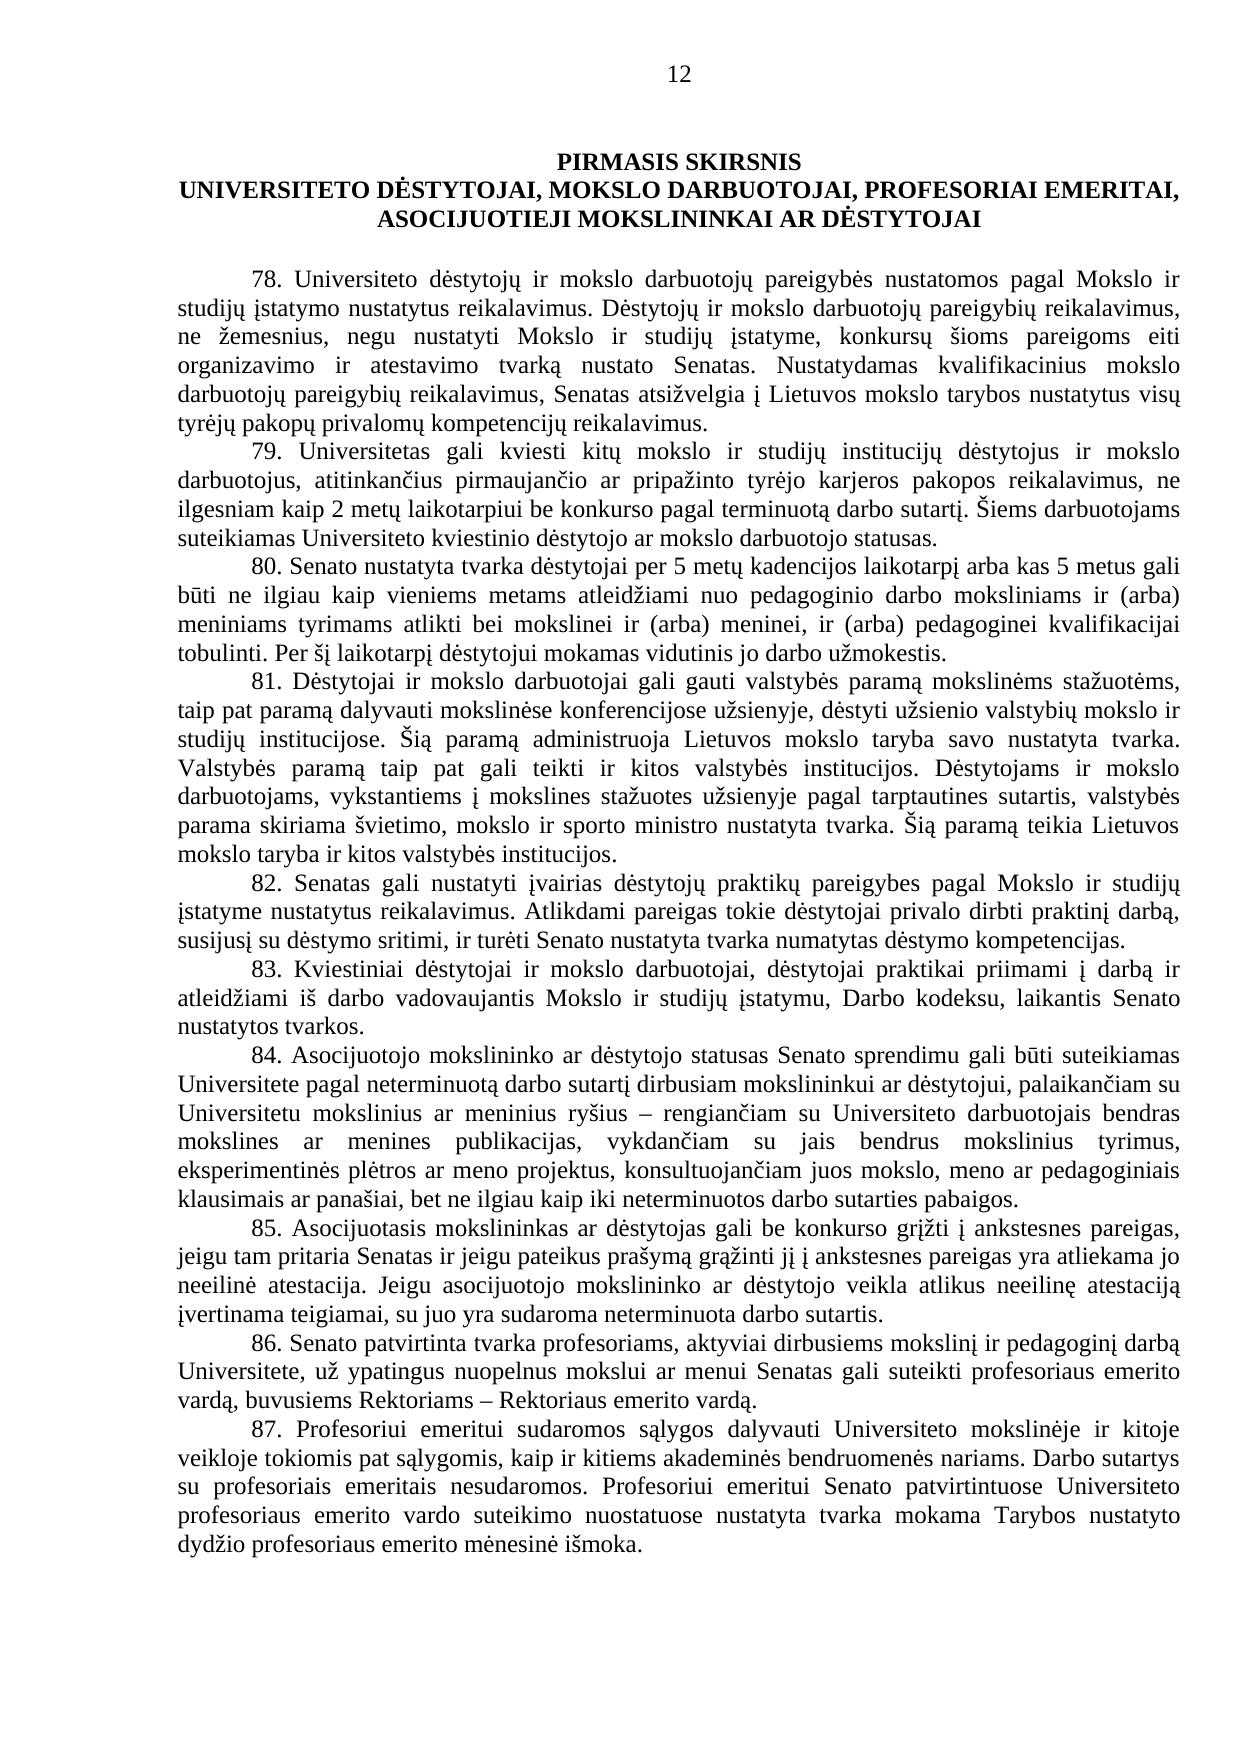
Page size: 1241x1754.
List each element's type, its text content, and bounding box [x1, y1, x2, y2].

text 80. Senato nustatyta tvarka dėstytojai per 5 metų kadencijos laikotarpį arba kas 5 metus gali būti ne ilgiau kaip vieniems metams atleidžiami nuo pedagoginio darbo moksliniams ir (arba) meniniams tyrimams atlikti bei mokslinei ir (arba) meninei, ir (arba) pedagoginei kvalifikacijai tobulinti. Per šį laikotarpį dėstytojui mokamas vidutinis jo darbo užmokestis. [177, 551, 1181, 666]
text 86. Senato patvirtinta tvarka profesoriams, aktyviai dirbusiems mokslinį ir pedagoginį darbą Universitete, už ypatingus nuopelnus mokslui ar menui Senatas gali suteikti profesoriaus emerito vardą, buvusiems Rektoriams – Rektoriaus emerito vardą. [177, 1328, 1181, 1414]
text 85. Asocijuotasis mokslininkas ar dėstytojas gali be konkurso grįžti į ankstesnes pareigas, jeigu tam pritaria Senatas ir jeigu pateikus prašymą grąžinti jį į ankstesnes pareigas yra atliekama jo neeilinė atestacija. Jeigu asocijuotojo mokslininko ar dėstytojo veikla atlikus neeilinę atestaciją įvertinama teigiamai, su juo yra sudaroma neterminuota darbo sutartis. [177, 1213, 1181, 1328]
text 81. Dėstytojai ir mokslo darbuotojai gali gauti valstybės paramą mokslinėms stažuotėms, taip pat paramą dalyvauti mokslinėse konferencijose užsienyje, dėstyti užsienio valstybių mokslo ir studijų institucijose. Šią paramą administruoja Lietuvos mokslo taryba savo nustatyta tvarka. Valstybės paramą taip pat gali teikti ir kitos valstybės institucijos. Dėstytojams ir mokslo darbuotojams, vykstantiems į mokslines stažuotes užsienyje pagal tarptautines sutartis, valstybės parama skiriama švietimo, mokslo ir sporto ministro nustatyta tvarka. Šią paramą teikia Lietuvos mokslo taryba ir kitos valstybės institucijos. [177, 666, 1181, 868]
subtitle PIRMASIS SKIRSNIS [177, 147, 1181, 176]
subtitle UNIVERSITETO DĖSTYTOJAI, MOKSLO DARBUOTOJAI, PROFESORIAI EMERITAI, [177, 176, 1181, 204]
text 82. Senatas gali nustatyti įvairias dėstytojų praktikų pareigybes pagal Mokslo ir studijų įstatyme nustatytus reikalavimus. Atlikdami pareigas tokie dėstytojai privalo dirbti praktinį darbą, susijusį su dėstymo sritimi, ir turėti Senato nustatyta tvarka numatytas dėstymo kompetencijas. [177, 868, 1181, 954]
text 78. Universiteto dėstytojų ir mokslo darbuotojų pareigybės nustatomos pagal Mokslo ir studijų įstatymo nustatytus reikalavimus. Dėstytojų ir mokslo darbuotojų pareigybių reikalavimus, ne žemesnius, negu nustatyti Mokslo ir studijų įstatyme, konkursų šioms pareigoms eiti organizavimo ir atestavimo tvarką nustato Senatas. Nustatydamas kvalifikacinius mokslo darbuotojų pareigybių reikalavimus, Senatas atsižvelgia į Lietuvos mokslo tarybos nustatytus visų tyrėjų pakopų privalomų kompetencijų reikalavimus. [177, 264, 1181, 436]
text 79. Universitetas gali kviesti kitų mokslo ir studijų institucijų dėstytojus ir mokslo darbuotojus, atitinkančius pirmaujančio ar pripažinto tyrėjo karjeros pakopos reikalavimus, ne ilgesniam kaip 2 metų laikotarpiui be konkurso pagal terminuotą darbo sutartį. Šiems darbuotojams suteikiamas Universiteto kviestinio dėstytojo ar mokslo darbuotojo statusas. [177, 436, 1181, 551]
text ASOCIJUOTIEJI MOKSLININKAI AR DĖSTYTOJAI [177, 204, 1181, 233]
text 84. Asocijuotojo mokslininko ar dėstytojo statusas Senato sprendimu gali būti suteikiamas Universitete pagal neterminuotą darbo sutartį dirbusiam mokslininkui ar dėstytojui, palaikančiam su Universitetu mokslinius ar meninius ryšius – rengiančiam su Universiteto darbuotojais bendras mokslines ar menines publikacijas, vykdančiam su jais bendrus mokslinius tyrimus, eksperimentinės plėtros ar meno projektus, konsultuojančiam juos mokslo, meno ar pedagoginiais klausimais ar panašiai, bet ne ilgiau kaip iki neterminuotos darbo sutarties pabaigos. [177, 1040, 1181, 1213]
text 87. Profesoriui emeritui sudaromos sąlygos dalyvauti Universiteto mokslinėje ir kitoje veikloje tokiomis pat sąlygomis, kaip ir kitiems akademinės bendruomenės nariams. Darbo sutartys su profesoriais emeritais nesudaromos. Profesoriui emeritui Senato patvirtintuose Universiteto profesoriaus emerito vardo suteikimo nuostatuose nustatyta tvarka mokama Tarybos nustatyto dydžio profesoriaus emerito mėnesinė išmoka. [177, 1414, 1181, 1558]
text 83. Kviestiniai dėstytojai ir mokslo darbuotojai, dėstytojai praktikai priimami į darbą ir atleidžiami iš darbo vadovaujantis Mokslo ir studijų įstatymu, Darbo kodeksu, laikantis Senato nustatytos tvarkos. [177, 954, 1181, 1040]
